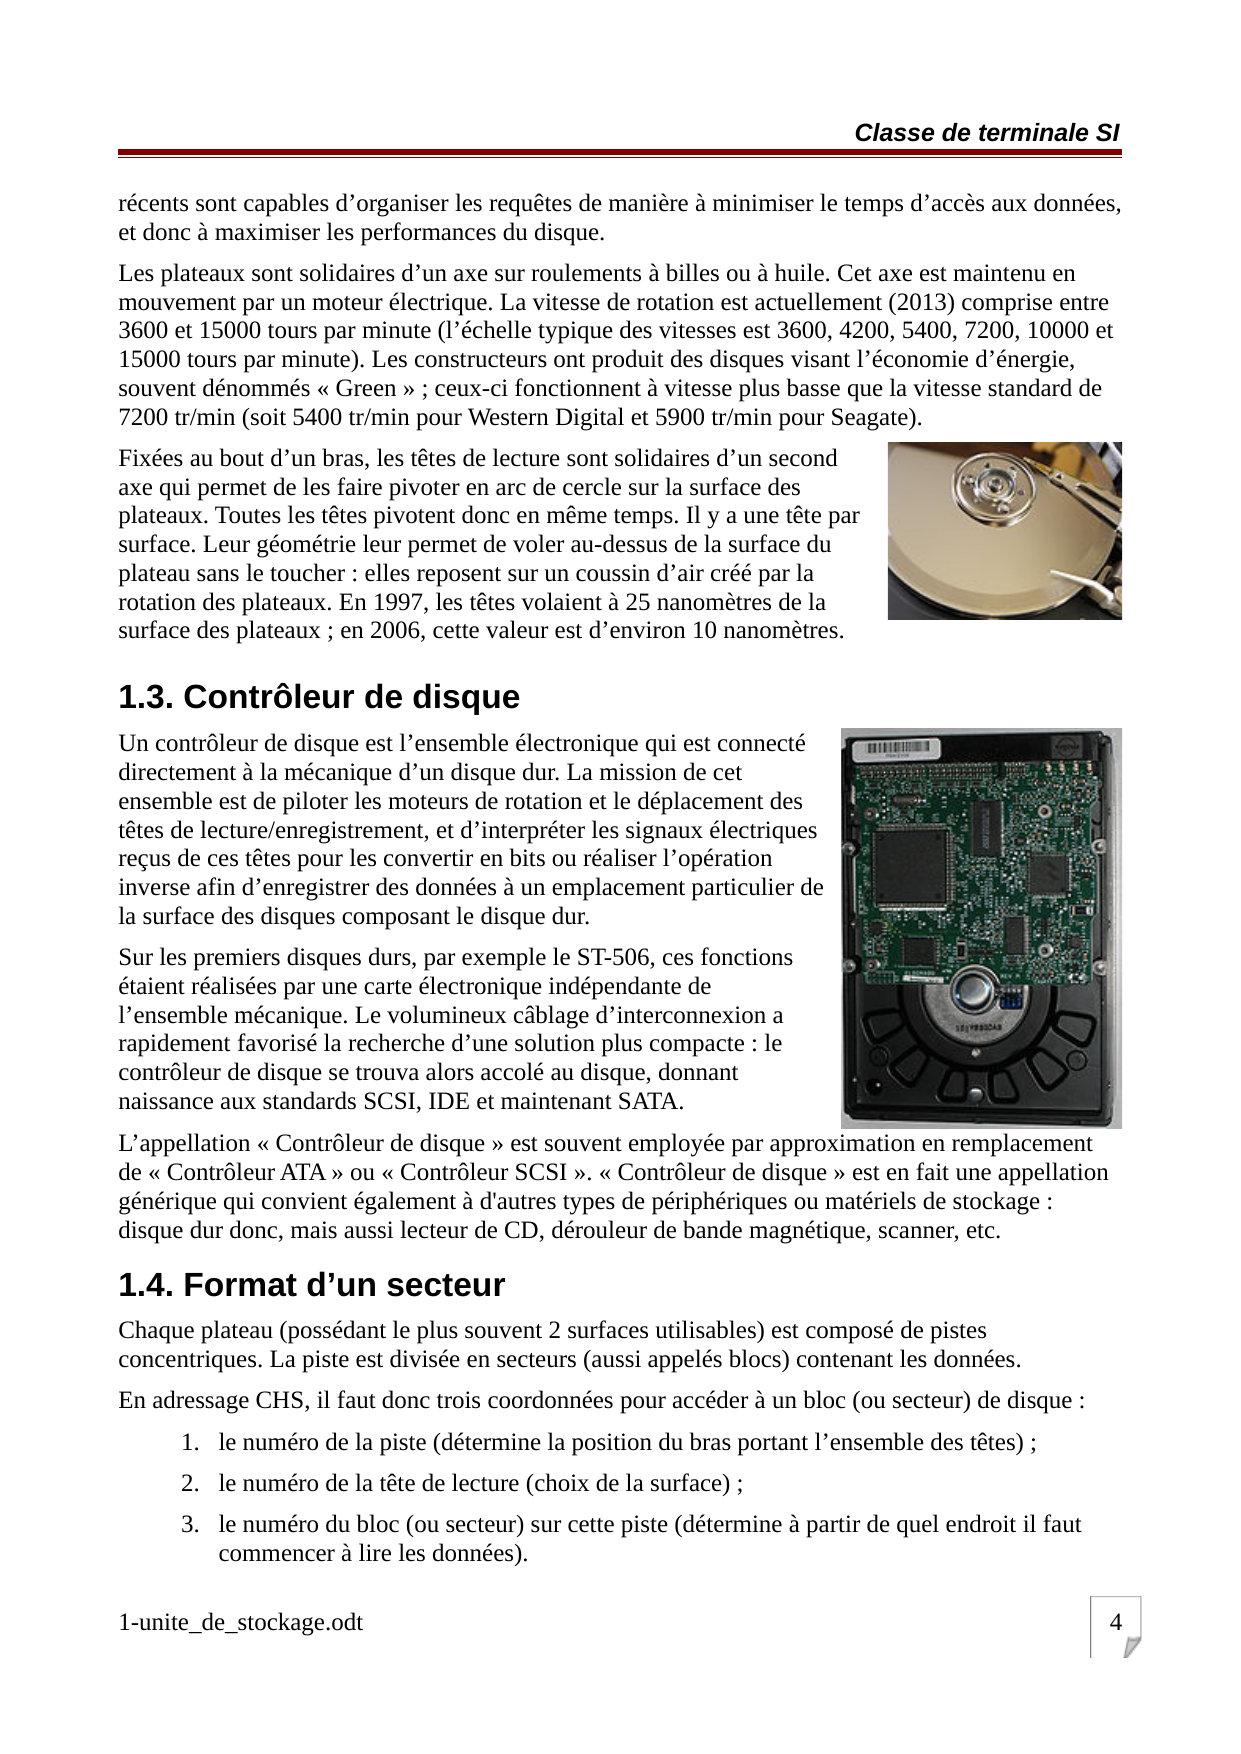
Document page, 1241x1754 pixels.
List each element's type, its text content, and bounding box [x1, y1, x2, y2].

text En adressage CHS, il faut donc trois coordonnées pour accéder à un bloc (ou secteur) de disque : [118, 1386, 1122, 1414]
text L’appellation « Contrôleur de disque » est souvent employée par approximation en remplacement de « Contrôleur ATA » ou « Contrôleur SCSI ». « Contrôleur de disque » est en fait une appellation générique qui convient également à d'autres types de périphériques ou matériels de stockage : disque dur donc, mais aussi lecteur de CD, dérouleur de bande magnétique, scanner, etc. [118, 1128, 1122, 1243]
list le numéro de la piste (détermine la position du bras portant l’ensemble des têtes) ; [181, 1427, 1122, 1456]
list le numéro de la tête de lecture (choix de la surface) ; [181, 1468, 1122, 1497]
table_header [826, 729, 841, 1128]
table_header Un contrôleur de disque est l’ensemble électronique qui est connecté directement à la mécanique d’un disque dur. La mission de cet ensemble est de piloter les moteurs de rotation et le déplacement des têtes de lecture/enregistrement, et d’interpréter les signaux électriques reçus de ces têtes pour les convertir en bits ou réaliser l’opération inverse afin d’enregistrer des données à un emplacement particulier de la surface des disques composant le disque dur. Sur les premiers disques durs, par exemple le ST-506, ces fonctions étaient réalisées par une carte électronique indépendante de l’ensemble mécanique. Le volumineux câblage d’interconnexion a rapidement favorisé la recherche d’une solution plus compacte : le contrôleur de disque se trouva alors accolé au disque, donnant naissance aux standards SCSI, IDE et maintenant SATA. [118, 729, 826, 1128]
subtitle 1.3. Contrôleur de disque [118, 677, 1122, 716]
text Chaque plateau (possédant le plus souvent 2 surfaces utilisables) est composé de pistes concentriques. La piste est divisée en secteurs (aussi appelés blocs) contenant les données. [118, 1316, 1122, 1373]
picture [841, 728, 1123, 1129]
table_header [868, 443, 1122, 657]
list le numéro du bloc (ou secteur) sur cette piste (détermine à partir de quel endroit il faut commencer à lire les données). [181, 1509, 1122, 1567]
text Les plateaux sont solidaires d’un axe sur roulements à billes ou à huile. Cet axe est maintenu en mouvement par un moteur électrique. La vitesse de rotation est actuellement (2013) comprise entre 3600 et 15000 tours par minute (l’échelle typique des vitesses est 3600, 4200, 5400, 7200, 10000 et 15000 tours par minute). Les constructeurs ont produit des disques visant l’économie d’énergie, souvent dénommés « Green » ; ceux-ci fonctionnent à vitesse plus basse que la vitesse standard de 7200 tr/min (soit 5400 tr/min pour Western Digital et 5900 tr/min pour Seagate). [118, 258, 1122, 430]
table_header Fixées au bout d’un bras, les têtes de lecture sont solidaires d’un second axe qui permet de les faire pivoter en arc de cercle sur la surface des plateaux. Toutes les têtes pivotent donc en même temps. Il y a une tête par surface. Leur géométrie leur permet de voler au-dessus de la surface du plateau sans le toucher : elles reposent sur un coussin d’air créé par la rotation des plateaux. En 1997, les têtes volaient à 25 nanomètres de la surface des plateaux ; en 2006, cette valeur est d’environ 10 nanomètres. [118, 443, 868, 657]
subtitle 1.4. Format d’un secteur [118, 1264, 1122, 1303]
text récents sont capables d’organiser les requêtes de manière à minimiser le temps d’accès aux données, et donc à maximiser les performances du disque. [118, 188, 1122, 245]
picture [887, 442, 1123, 620]
